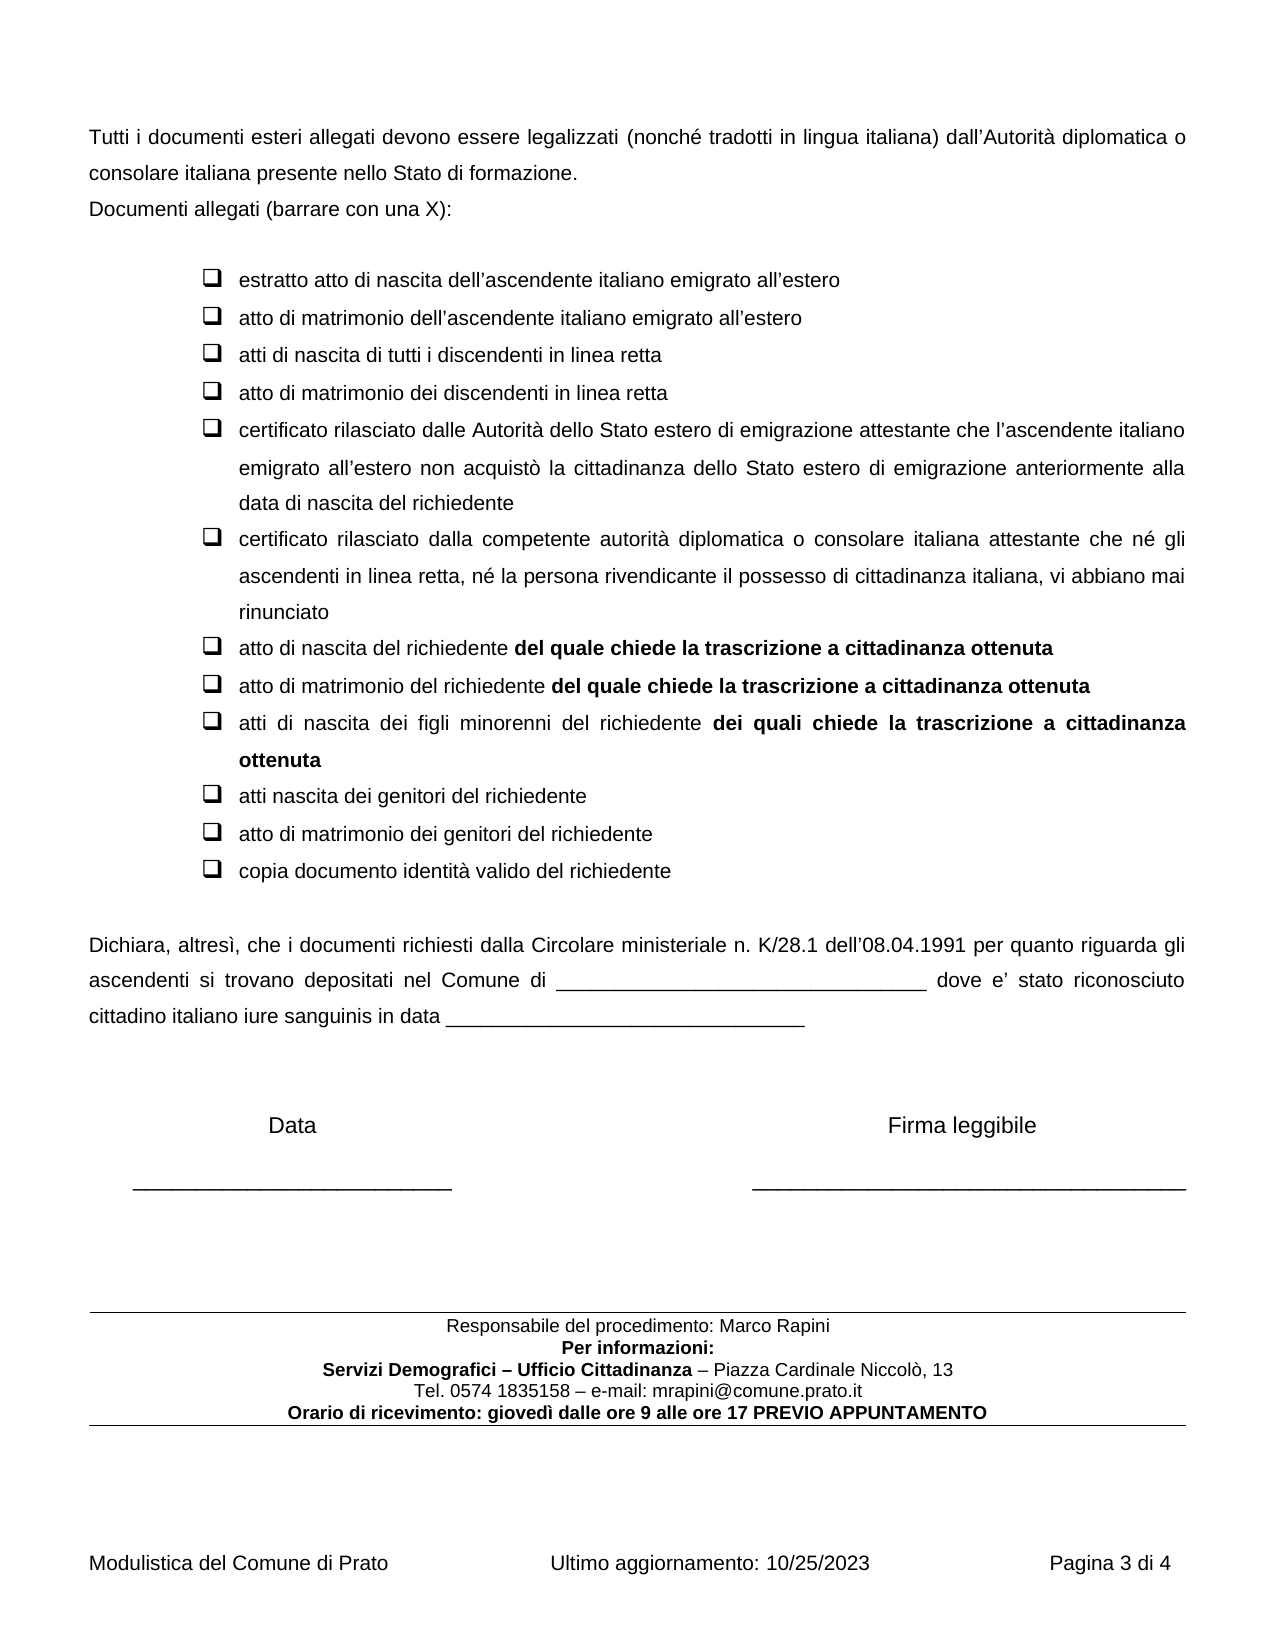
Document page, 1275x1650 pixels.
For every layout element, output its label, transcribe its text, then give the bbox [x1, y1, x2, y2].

text Dichiara, altresì, che i documenti richiesti dalla Circolare ministeriale n. K/28.1 dell’08.04.1991 per quanto riguarda gli ascendenti si trovano depositati nel Comune di ________________________________ dove e’ stato riconosciuto cittadino italiano iure sanguinis in data _______________________________ [89, 932, 1186, 1028]
list atto di matrimonio dei genitori del richiedente [201, 821, 1186, 846]
list copia documento identità valido del richiedente [201, 859, 1186, 884]
list estratto atto di nascita dell’ascendente italiano emigrato all’estero [201, 268, 1186, 293]
text _________________________ __________________________________ [89, 1165, 1186, 1191]
text Servizi Demografici – Ufficio Cittadinanza – Piazza Cardinale Niccolò, 13 [89, 1358, 1186, 1380]
list certificato rilasciato dalla competente autorità diplomatica o consolare italiana attestante che né gli ascendenti in linea retta, né la persona rivendicante il possesso di cittadinanza italiana, vi abbiano mai rinunciato [201, 527, 1186, 624]
list atto di matrimonio dell’ascendente italiano emigrato all’estero [201, 306, 1186, 331]
text Responsabile del procedimento: Marco Rapini [89, 1313, 1186, 1337]
list atto di matrimonio del richiedente del quale chiede la trascrizione a cittadinanza ottenuta [201, 673, 1186, 698]
text Tel. 0574 1835158 – e-mail: mrapini@comune.prato.it [89, 1380, 1186, 1401]
text Tutti i documenti esteri allegati devono essere legalizzati (nonché tradotti in lingua italiana) dall’Autorità diplomatica o consolare italiana presente nello Stato di formazione. [89, 124, 1186, 184]
list atto di matrimonio dei discendenti in linea retta [201, 381, 1186, 406]
list atto di nascita del richiedente del quale chiede la trascrizione a cittadinanza ottenuta [201, 636, 1186, 661]
text Documenti allegati (barrare con una X): [89, 196, 1186, 220]
text Data Firma leggibile [133, 1112, 1172, 1138]
text Per informazioni: [89, 1337, 1186, 1358]
list atti nascita dei genitori del richiedente [201, 784, 1186, 809]
text Orario di ricevimento: giovedì dalle ore 9 alle ore 17 PREVIO APPUNTAMENTO [89, 1401, 1186, 1425]
list atti di nascita di tutti i discendenti in linea retta [201, 343, 1186, 368]
list certificato rilasciato dalle Autorità dello Stato estero di emigrazione attestante che l’ascendente italiano emigrato all’estero non acquistò la cittadinanza dello Stato estero di emigrazione anteriormente alla data di nascita del richiedente [201, 418, 1186, 515]
list atti di nascita dei figli minorenni del richiedente dei quali chiede la trascrizione a cittadinanza ottenuta [201, 711, 1186, 772]
